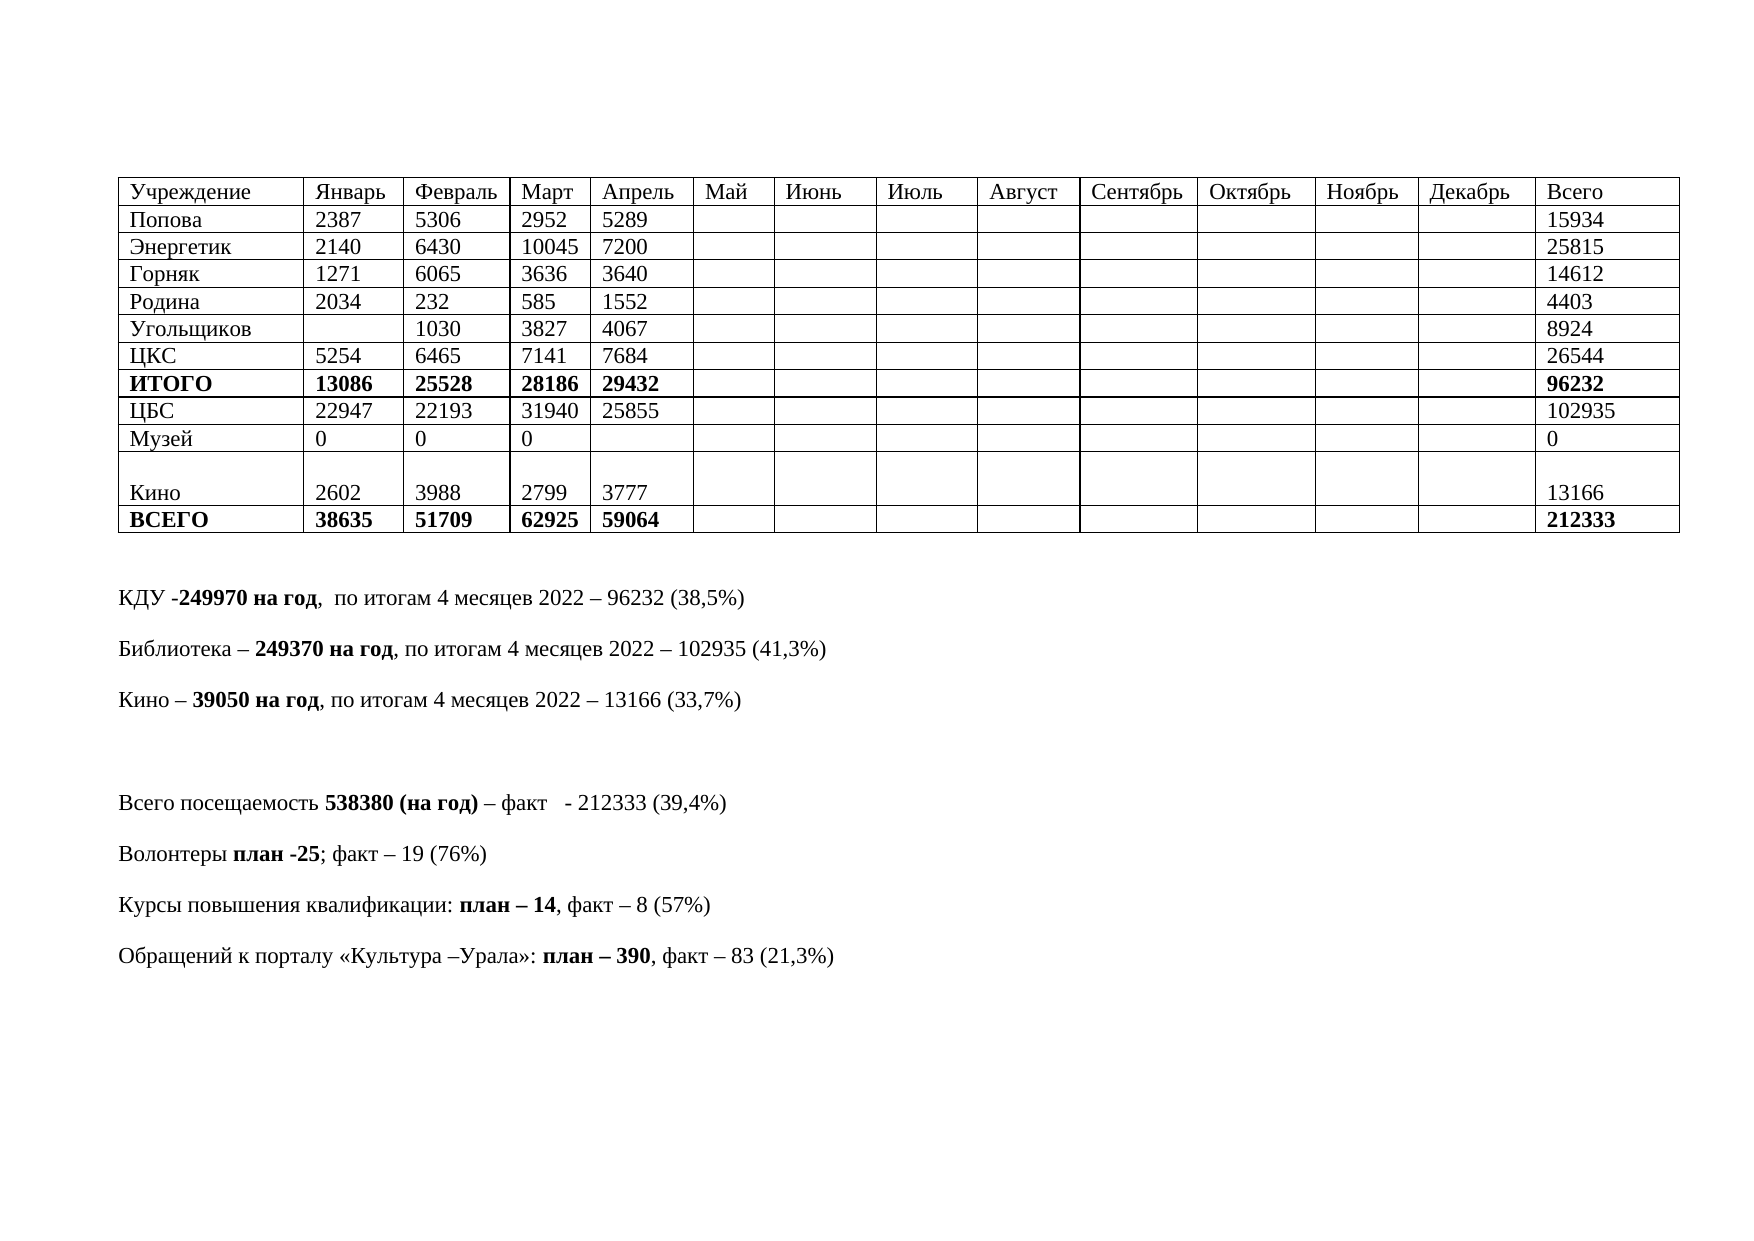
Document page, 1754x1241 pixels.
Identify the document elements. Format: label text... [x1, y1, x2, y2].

table_cell [1316, 398, 1418, 424]
table_cell [877, 506, 977, 532]
table_cell 14612 [1536, 260, 1679, 287]
table_cell [1316, 425, 1418, 451]
table_cell 102935 [1536, 398, 1679, 424]
table_cell 51709 [404, 506, 509, 532]
table_cell [1316, 506, 1418, 532]
text Обращений к порталу «Культура –Урала»: план – 390, факт – 83 (21,3%) [118, 942, 1636, 968]
table_cell [694, 315, 774, 342]
table_cell [694, 288, 774, 314]
table_cell Горняк [119, 260, 303, 287]
table_cell [775, 233, 876, 259]
table_cell [694, 398, 774, 424]
table_header Март [511, 178, 590, 204]
table_cell 3827 [511, 315, 590, 342]
table_cell [1198, 315, 1315, 342]
table_cell [1081, 206, 1197, 232]
table_cell 2387 [304, 206, 403, 232]
table_header Февраль [404, 178, 509, 204]
table_cell [1198, 206, 1315, 232]
table_cell Угольщиков [119, 315, 303, 342]
table_cell 232 [404, 288, 509, 314]
table_cell 59064 [591, 506, 693, 532]
table_cell [978, 315, 1079, 342]
table_header Июль [877, 178, 977, 204]
table_cell 26544 [1536, 343, 1679, 369]
table_cell [877, 425, 977, 451]
table_cell [775, 452, 876, 505]
table_cell 2799 [511, 452, 590, 505]
table_cell [1316, 315, 1418, 342]
table_cell [694, 343, 774, 369]
table_cell [591, 425, 693, 451]
text Кино – 39050 на год, по итогам 4 месяцев 2022 – 13166 (33,7%) [118, 686, 1636, 713]
table_cell 3777 [591, 452, 693, 505]
table_cell 0 [404, 425, 509, 451]
table_cell [775, 206, 876, 232]
table_cell [1419, 288, 1535, 314]
table_cell [775, 370, 876, 396]
table_cell 7200 [591, 233, 693, 259]
table_cell Энергетик [119, 233, 303, 259]
text Волонтеры план -25; факт – 19 (76%) [118, 839, 1636, 866]
table_cell 8924 [1536, 315, 1679, 342]
table_cell [1316, 260, 1418, 287]
table_cell 4067 [591, 315, 693, 342]
table_cell [1419, 343, 1535, 369]
table_cell [877, 233, 977, 259]
table_cell [1198, 343, 1315, 369]
table_cell 5306 [404, 206, 509, 232]
table_cell 28186 [511, 370, 590, 396]
table_cell [978, 233, 1079, 259]
table_cell ЦКС [119, 343, 303, 369]
table_cell 585 [511, 288, 590, 314]
table_cell [1198, 506, 1315, 532]
table_cell [1198, 288, 1315, 314]
table_cell [775, 288, 876, 314]
table_header Октябрь [1198, 178, 1315, 204]
table_cell 2140 [304, 233, 403, 259]
table_cell [877, 343, 977, 369]
table_cell 0 [511, 425, 590, 451]
table_cell [1419, 398, 1535, 424]
table_cell 25528 [404, 370, 509, 396]
table_cell [877, 370, 977, 396]
table_cell [877, 288, 977, 314]
table_header Сентябрь [1081, 178, 1197, 204]
table_cell 96232 [1536, 370, 1679, 396]
table_cell [775, 260, 876, 287]
table_cell [1419, 233, 1535, 259]
table_cell 5289 [591, 206, 693, 232]
table_header Январь [304, 178, 403, 204]
table_cell ЦБС [119, 398, 303, 424]
table_cell [1198, 425, 1315, 451]
table_cell 22947 [304, 398, 403, 424]
table_cell 0 [1536, 425, 1679, 451]
table_cell [978, 398, 1079, 424]
table_cell 31940 [511, 398, 590, 424]
table_cell 10045 [511, 233, 590, 259]
table_cell [1081, 233, 1197, 259]
table_cell 15934 [1536, 206, 1679, 232]
text КДУ -249970 на год, по итогам 4 месяцев 2022 – 96232 (38,5%) [118, 584, 1636, 611]
table_header Июнь [775, 178, 876, 204]
table_cell [775, 315, 876, 342]
table_cell [978, 425, 1079, 451]
table_cell [978, 260, 1079, 287]
table_cell [1419, 452, 1535, 505]
table_cell 1271 [304, 260, 403, 287]
table_cell 3636 [511, 260, 590, 287]
table_cell [1081, 370, 1197, 396]
table_cell [1081, 452, 1197, 505]
table_cell [1081, 343, 1197, 369]
table_cell [877, 452, 977, 505]
table_cell 1030 [404, 315, 509, 342]
table_cell 3640 [591, 260, 693, 287]
table_cell [694, 425, 774, 451]
table_cell [694, 233, 774, 259]
table_cell [1419, 206, 1535, 232]
table_cell [1316, 370, 1418, 396]
table_cell 2602 [304, 452, 403, 505]
table_cell 3988 [404, 452, 509, 505]
table_cell ВСЕГО [119, 506, 303, 532]
table_cell 13166 [1536, 452, 1679, 505]
table_cell 0 [304, 425, 403, 451]
table_cell [978, 370, 1079, 396]
table_cell [1198, 452, 1315, 505]
table_cell [1081, 398, 1197, 424]
table_cell ИТОГО [119, 370, 303, 396]
table_cell [877, 315, 977, 342]
text Всего посещаемость 538380 (на год) – факт - 212333 (39,4%) [118, 788, 1636, 815]
table_cell [978, 288, 1079, 314]
table_cell [1198, 398, 1315, 424]
text Библиотека – 249370 на год, по итогам 4 месяцев 2022 – 102935 (41,3%) [118, 635, 1636, 662]
table_cell 29432 [591, 370, 693, 396]
table_cell [1081, 260, 1197, 287]
table_cell [775, 398, 876, 424]
table_cell [1198, 260, 1315, 287]
table_cell [694, 206, 774, 232]
table_cell [304, 315, 403, 342]
table_cell 13086 [304, 370, 403, 396]
table_cell [775, 506, 876, 532]
table_cell [1316, 288, 1418, 314]
table_cell 2034 [304, 288, 403, 314]
table_cell [1419, 260, 1535, 287]
table_cell 6065 [404, 260, 509, 287]
table_cell Родина [119, 288, 303, 314]
table_header Учреждение [119, 178, 303, 204]
table_cell [694, 260, 774, 287]
table_header Всего [1536, 178, 1679, 204]
table_cell [877, 398, 977, 424]
table_cell 62925 [511, 506, 590, 532]
table_cell [694, 370, 774, 396]
table_cell 7684 [591, 343, 693, 369]
table_header Август [978, 178, 1079, 204]
table_cell [978, 206, 1079, 232]
table_cell [1419, 315, 1535, 342]
table_cell [978, 452, 1079, 505]
table_cell [1198, 370, 1315, 396]
table_cell 5254 [304, 343, 403, 369]
table_header Май [694, 178, 774, 204]
text Курсы повышения квалификации: план – 14, факт – 8 (57%) [118, 891, 1636, 917]
table_cell [1198, 233, 1315, 259]
table_cell [1081, 288, 1197, 314]
table_cell 25815 [1536, 233, 1679, 259]
table_header Апрель [591, 178, 693, 204]
table_cell [978, 343, 1079, 369]
table_cell 4403 [1536, 288, 1679, 314]
table_cell [1316, 452, 1418, 505]
table_header Декабрь [1419, 178, 1535, 204]
table_cell [1081, 506, 1197, 532]
table_cell 6430 [404, 233, 509, 259]
table_cell 2952 [511, 206, 590, 232]
table_header Ноябрь [1316, 178, 1418, 204]
table_cell [1316, 233, 1418, 259]
table_cell 7141 [511, 343, 590, 369]
table_cell [694, 506, 774, 532]
table_cell [1081, 315, 1197, 342]
table_cell 25855 [591, 398, 693, 424]
table_cell [1316, 206, 1418, 232]
table_cell [978, 506, 1079, 532]
table_cell [1419, 370, 1535, 396]
table_cell [877, 206, 977, 232]
table_cell [775, 425, 876, 451]
table_cell 212333 [1536, 506, 1679, 532]
table_cell 22193 [404, 398, 509, 424]
table_cell [1419, 425, 1535, 451]
table_cell Кино [119, 452, 303, 505]
table_cell [1081, 425, 1197, 451]
table_cell [1419, 506, 1535, 532]
table_cell 6465 [404, 343, 509, 369]
table_cell [877, 260, 977, 287]
table_cell [1316, 343, 1418, 369]
table_cell Музей [119, 425, 303, 451]
table_cell 1552 [591, 288, 693, 314]
table_cell Попова [119, 206, 303, 232]
table_cell [694, 452, 774, 505]
table_cell 38635 [304, 506, 403, 532]
table_cell [775, 343, 876, 369]
